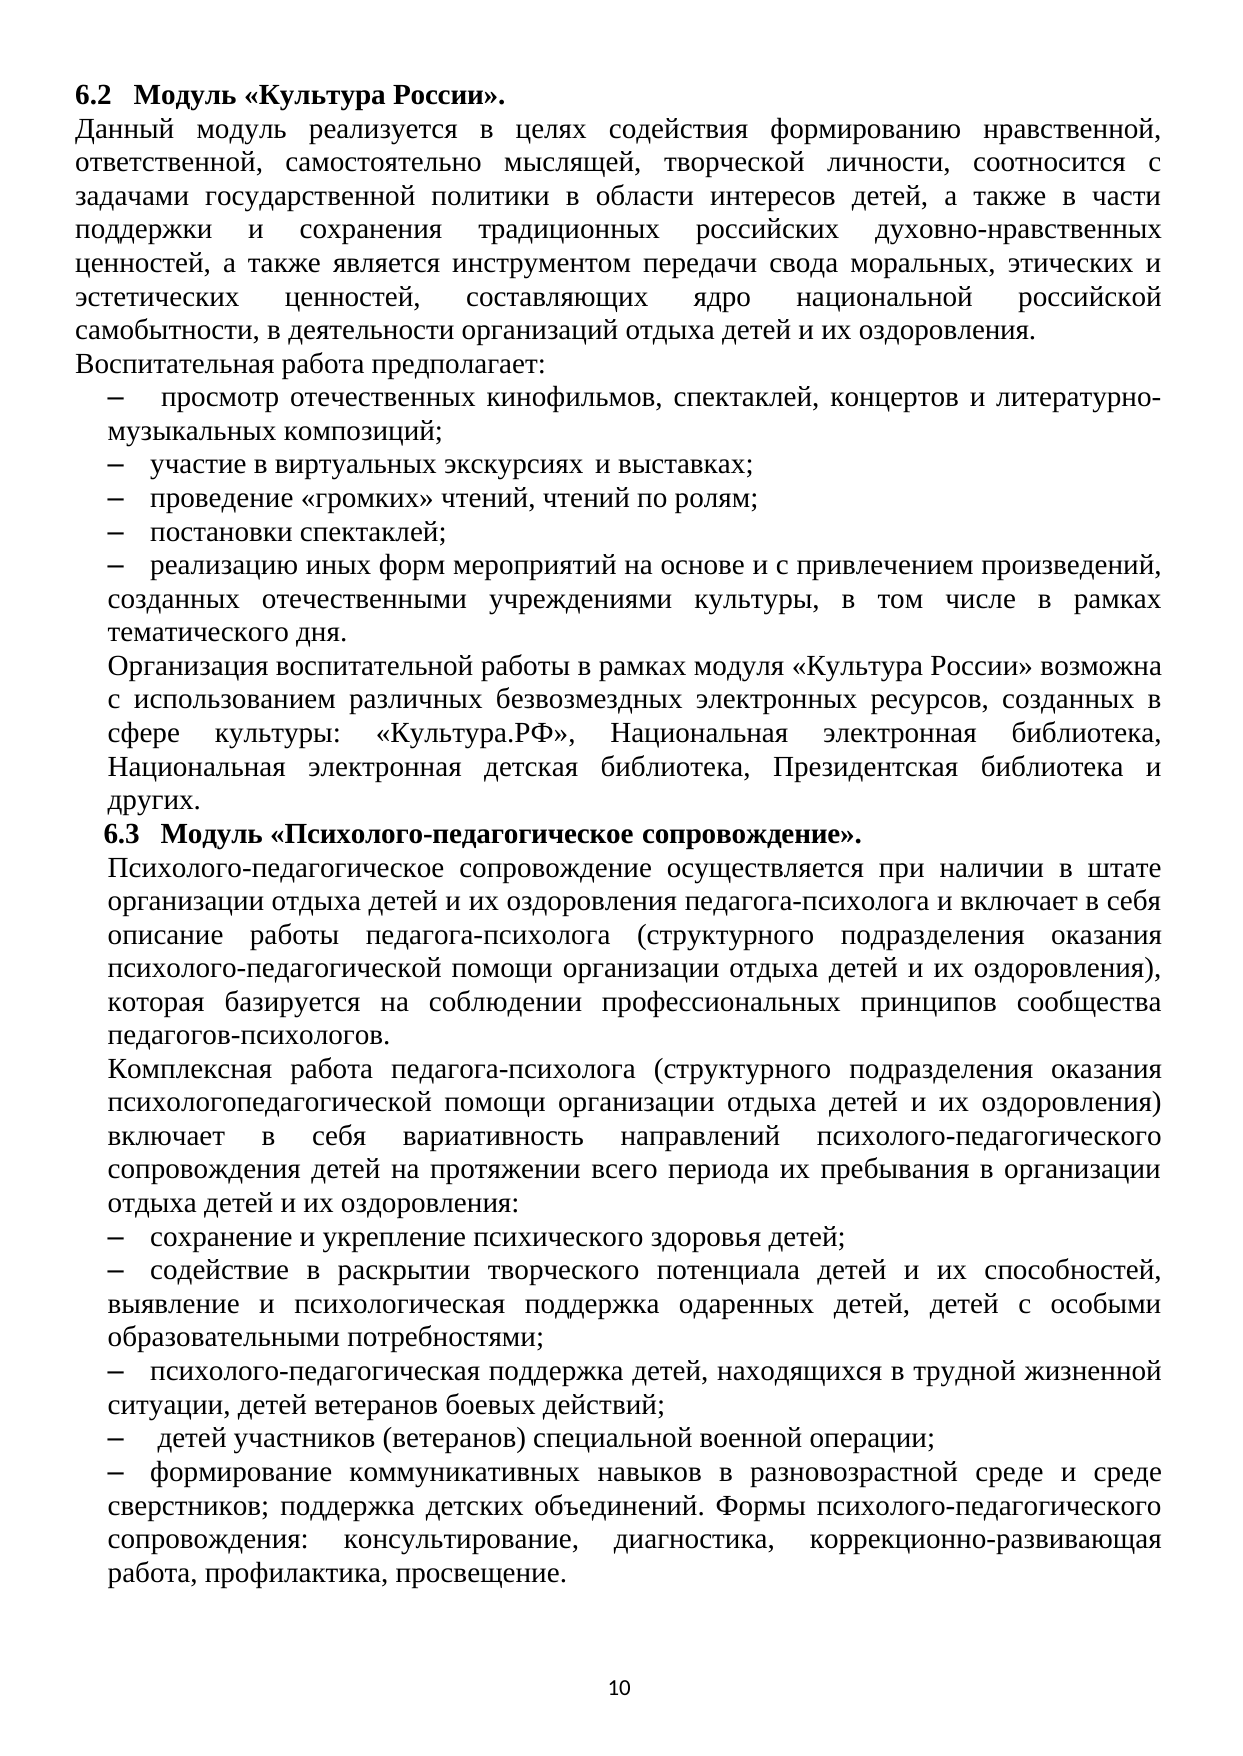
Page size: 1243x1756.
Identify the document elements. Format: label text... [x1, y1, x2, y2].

subtitle 6.2 Модуль «Культура России». [75, 78, 1162, 111]
list реализацию иных форм мероприятий на основе и с привлечением произведений, созданных отечественными учреждениями культуры, в том числе в рамках тематического дня. [107, 547, 1162, 648]
list Воспитательная работа предполагает: [75, 346, 1162, 379]
list постановки спектаклей; [107, 514, 1162, 547]
subtitle 6.3 Модуль «Психолого-педагогическое сопровождение». [75, 817, 1162, 850]
list проведение «громких» чтений, чтений по ролям; [107, 480, 1162, 514]
list Данный модуль реализуется в целях содействия формированию нравственной, ответственной, самостоятельно мыслящей, творческой личности, соотносится с задачами государственной политики в области интересов детей, а также в части поддержки и сохранения традиционных российских духовно-нравственных ценностей, а также является инструментом передачи свода моральных, этических и эстетических ценностей, составляющих ядро национальной российской самобытности, в деятельности организаций отдыха детей и их оздоровления. [75, 111, 1162, 346]
list психолого-педагогическая поддержка детей, находящихся в трудной жизненной ситуации, детей ветеранов боевых действий; [107, 1353, 1162, 1420]
list сохранение и укрепление психического здоровья детей; [107, 1219, 1162, 1252]
list Организация воспитательной работы в рамках модуля «Культура России» возможна с использованием различных безвозмездных электронных ресурсов, созданных в сфере культуры: «Культура.РФ», Национальная электронная библиотека, Национальная электронная детская библиотека, Президентская библиотека и других. [107, 648, 1162, 816]
list детей участников (ветеранов) специальной военной операции; [107, 1420, 1162, 1454]
list Комплексная работа педагога-психолога (структурного подразделения оказания психологопедагогической помощи организации отдыха детей и их оздоровления) включает в себя вариативность направлений психолого-педагогического сопровождения детей на протяжении всего периода их пребывания в организации отдыха детей и их оздоровления: [107, 1051, 1162, 1219]
list Психолого-педагогическое сопровождение осуществляется при наличии в штате организации отдыха детей и их оздоровления педагога-психолога и включает в себя описание работы педагога-психолога (структурного подразделения оказания психолого-педагогической помощи организации отдыха детей и их оздоровления), которая базируется на соблюдении профессиональных принципов сообщества педагогов-психологов. [107, 850, 1162, 1051]
list просмотр отечественных кинофильмов, спектаклей, концертов и литературно-музыкальных композиций; [107, 379, 1162, 446]
list содействие в раскрытии творческого потенциала детей и их способностей, выявление и психологическая поддержка одаренных детей, детей с особыми образовательными потребностями; [107, 1252, 1162, 1353]
list участие в виртуальных экскурсиях и выставках; [107, 446, 1162, 480]
list формирование коммуникативных навыков в разновозрастной среде и среде сверстников; поддержка детских объединений. Формы психолого-педагогического сопровождения: консультирование, диагностика, коррекционно-развивающая работа, профилактика, просвещение. [107, 1454, 1162, 1588]
